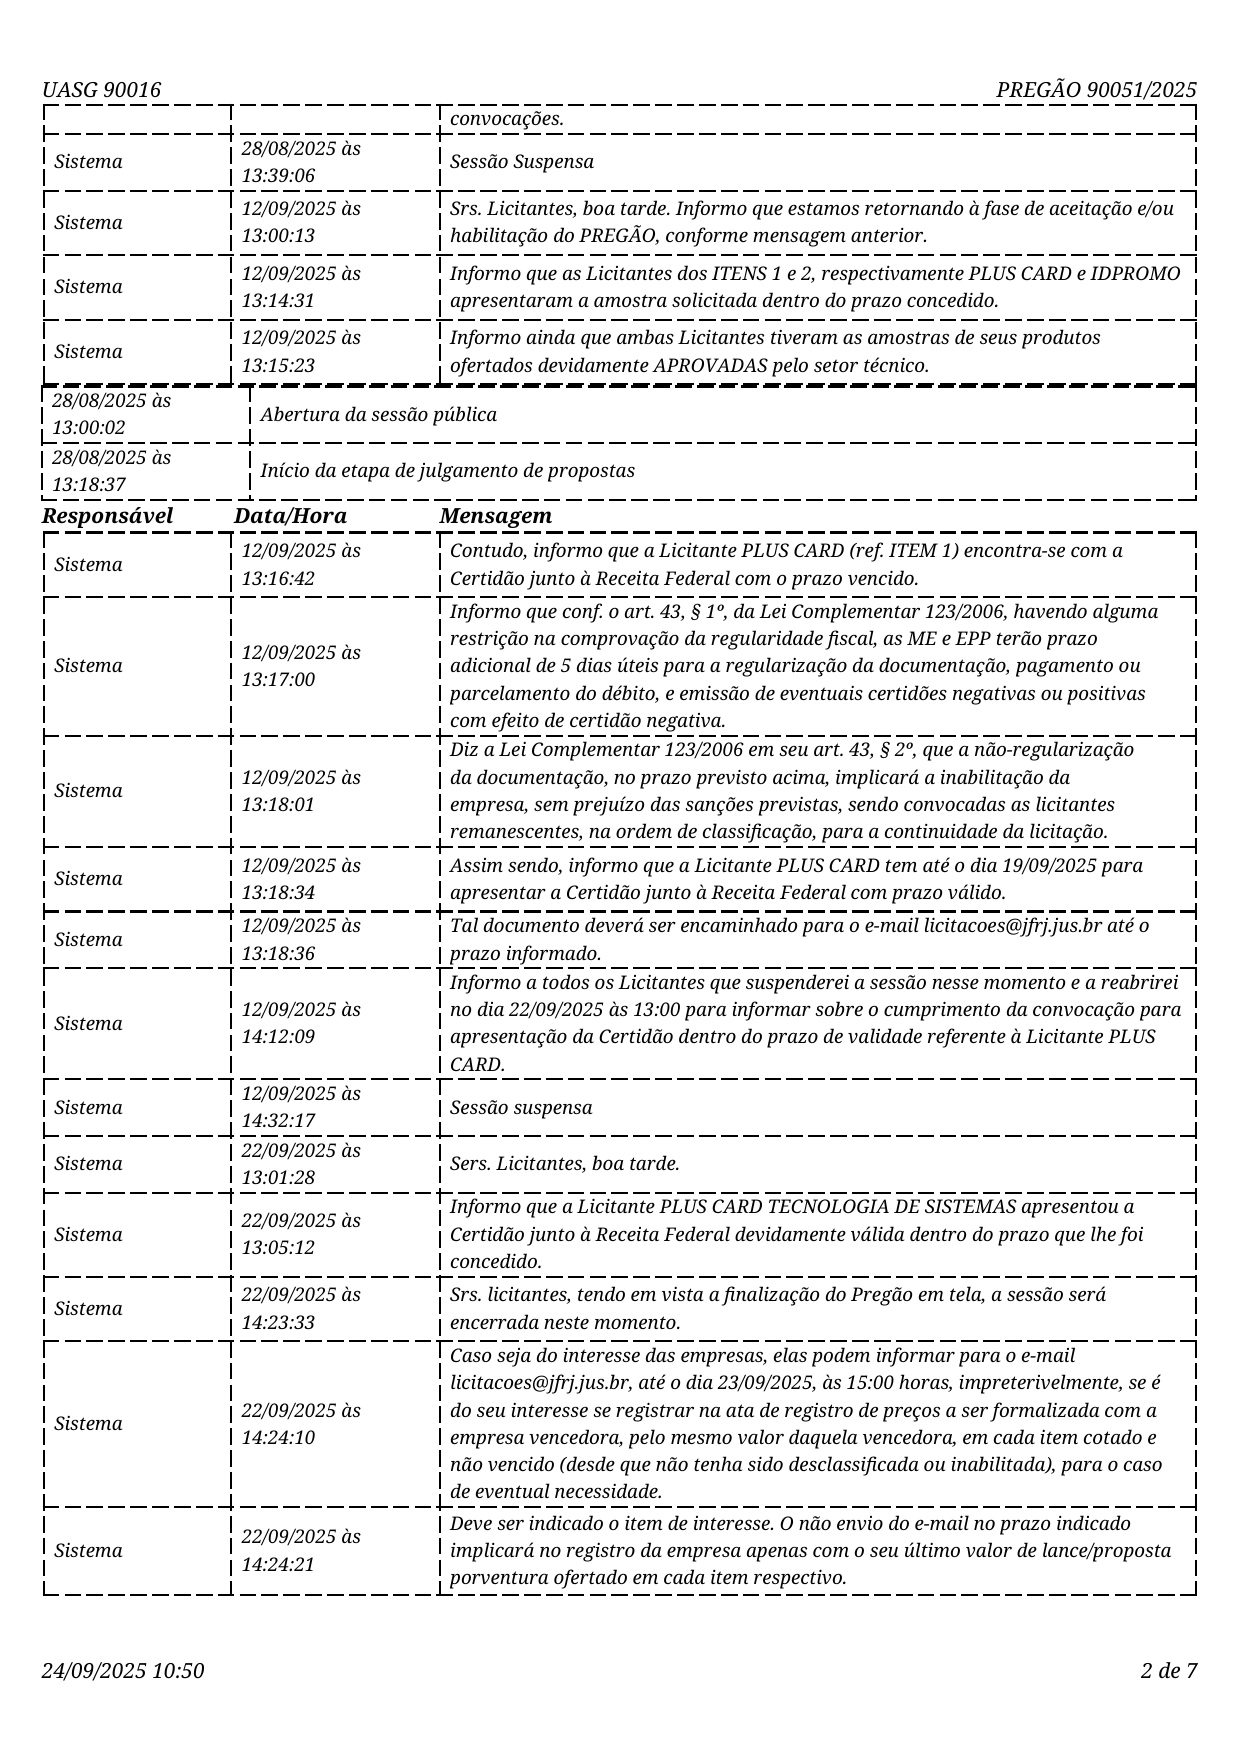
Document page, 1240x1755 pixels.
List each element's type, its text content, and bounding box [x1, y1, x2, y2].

text Responsável Data/Hora Mensagem [42, 501, 1200, 529]
table_cell [44, 104, 231, 133]
table_cell 12/09/2025 às 13:00:13 [231, 190, 439, 254]
table_cell Sistema [44, 1135, 231, 1192]
table_cell Informo ainda que ambas Licitantes tiveram as amostras de seus produtos ofertados devidamente APROVADAS pelo setor técnico. [440, 319, 1196, 383]
table_cell Informo a todos os Licitantes que suspenderei a sessão nesse momento e a reabrirei no dia 22/09/2025 às 13:00 para informar sobre o cumprimento da convocação para apresentação da Certidão dentro do prazo de validade referente à Licitante PLUS CARD. [440, 967, 1196, 1078]
table_cell convocações. [440, 104, 1196, 133]
table_cell 12/09/2025 às 13:18:34 [231, 846, 439, 910]
table_cell [231, 104, 439, 133]
table_cell Sistema [44, 846, 231, 910]
table_cell Diz a Lei Complementar 123/2006 em seu art. 43, § 2º, que a não-regularização da documentação, no prazo previsto acima, implicará a inabilitação da empresa, sem prejuízo das sanções previstas, sendo convocadas as licitantes remanescentes, na ordem de classificação, para a continuidade da licitação. [440, 735, 1196, 846]
table_cell 12/09/2025 às 13:18:36 [231, 910, 439, 967]
table_cell Sistema [44, 1506, 231, 1593]
table_cell Sistema [44, 254, 231, 319]
table_cell 12/09/2025 às 13:17:00 [231, 596, 439, 734]
table_header 28/08/2025 às 13:00:02 [42, 385, 250, 442]
table_cell Sistema [44, 1192, 231, 1276]
table_cell Assim sendo, informo que a Licitante PLUS CARD tem até o dia 19/09/2025 para apresentar a Certidão junto à Receita Federal com prazo válido. [440, 846, 1196, 910]
table_cell 12/09/2025 às 14:12:09 [231, 967, 439, 1078]
table_header Sistema [44, 531, 231, 596]
table_cell 22/09/2025 às 13:05:12 [231, 1192, 439, 1276]
table_cell Srs. Licitantes, boa tarde. Informo que estamos retornando à fase de aceitação e/ou habilitação do PREGÃO, conforme mensagem anterior. [440, 190, 1196, 254]
table_cell Informo que as Licitantes dos ITENS 1 e 2, respectivamente PLUS CARD e IDPROMO apresentaram a amostra solicitada dentro do prazo concedido. [440, 254, 1196, 319]
table_header 12/09/2025 às 13:16:42 [231, 531, 439, 596]
table_cell Sistema [44, 1276, 231, 1340]
table_cell Sistema [44, 735, 231, 846]
table_cell 28/08/2025 às 13:39:06 [231, 133, 439, 189]
table_cell Sistema [44, 967, 231, 1078]
table_header Contudo, informo que a Licitante PLUS CARD (ref. ITEM 1) encontra-se com a Certidão junto à Receita Federal com o prazo vencido. [440, 531, 1196, 596]
table_cell 12/09/2025 às 14:32:17 [231, 1078, 439, 1135]
table_cell 22/09/2025 às 14:24:21 [231, 1506, 439, 1593]
table_cell 28/08/2025 às 13:18:37 [42, 442, 250, 499]
table_cell 22/09/2025 às 13:01:28 [231, 1135, 439, 1192]
table_cell Início da etapa de julgamento de propostas [250, 442, 1196, 499]
table_cell Deve ser indicado o item de interesse. O não envio do e-mail no prazo indicado implicará no registro da empresa apenas com o seu último valor de lance/proposta porventura ofertado em cada item respectivo. [440, 1506, 1196, 1593]
table_cell Informo que a Licitante PLUS CARD TECNOLOGIA DE SISTEMAS apresentou a Certidão junto à Receita Federal devidamente válida dentro do prazo que lhe foi concedido. [440, 1192, 1196, 1276]
table_cell 22/09/2025 às 14:23:33 [231, 1276, 439, 1340]
table_cell 12/09/2025 às 13:18:01 [231, 735, 439, 846]
table_cell Sistema [44, 1078, 231, 1135]
table_cell Sistema [44, 319, 231, 383]
table_cell Informo que conf. o art. 43, § 1º, da Lei Complementar 123/2006, havendo alguma restrição na comprovação da regularidade fiscal, as ME e EPP terão prazo adicional de 5 dias úteis para a regularização da documentação, pagamento ou parcelamento do débito, e emissão de eventuais certidões negativas ou positivas com efeito de certidão negativa. [440, 596, 1196, 734]
table_cell Srs. licitantes, tendo em vista a finalização do Pregão em tela, a sessão será encerrada neste momento. [440, 1276, 1196, 1340]
table_cell 22/09/2025 às 14:24:10 [231, 1340, 439, 1506]
table_cell 12/09/2025 às 13:15:23 [231, 319, 439, 383]
table_cell Sers. Licitantes, boa tarde. [440, 1135, 1196, 1192]
table_cell Tal documento deverá ser encaminhado para o e-mail licitacoes@jfrj.jus.br até o prazo informado. [440, 910, 1196, 967]
table_cell Sessão Suspensa [440, 133, 1196, 189]
table_cell Caso seja do interesse das empresas, elas podem informar para o e-mail licitacoes@jfrj.jus.br, até o dia 23/09/2025, às 15:00 horas, impreterivelmente, se é do seu interesse se registrar na ata de registro de preços a ser formalizada com a empresa vencedora, pelo mesmo valor daquela vencedora, em cada item cotado e não vencido (desde que não tenha sido desclassificada ou inabilitada), para o caso de eventual necessidade. [440, 1340, 1196, 1506]
table_cell Sistema [44, 910, 231, 967]
table_cell Sessão suspensa [440, 1078, 1196, 1135]
table_cell Sistema [44, 133, 231, 189]
table_cell Sistema [44, 596, 231, 734]
table_cell 12/09/2025 às 13:14:31 [231, 254, 439, 319]
table_cell Sistema [44, 190, 231, 254]
table_header Abertura da sessão pública [250, 385, 1196, 442]
table_cell Sistema [44, 1340, 231, 1506]
